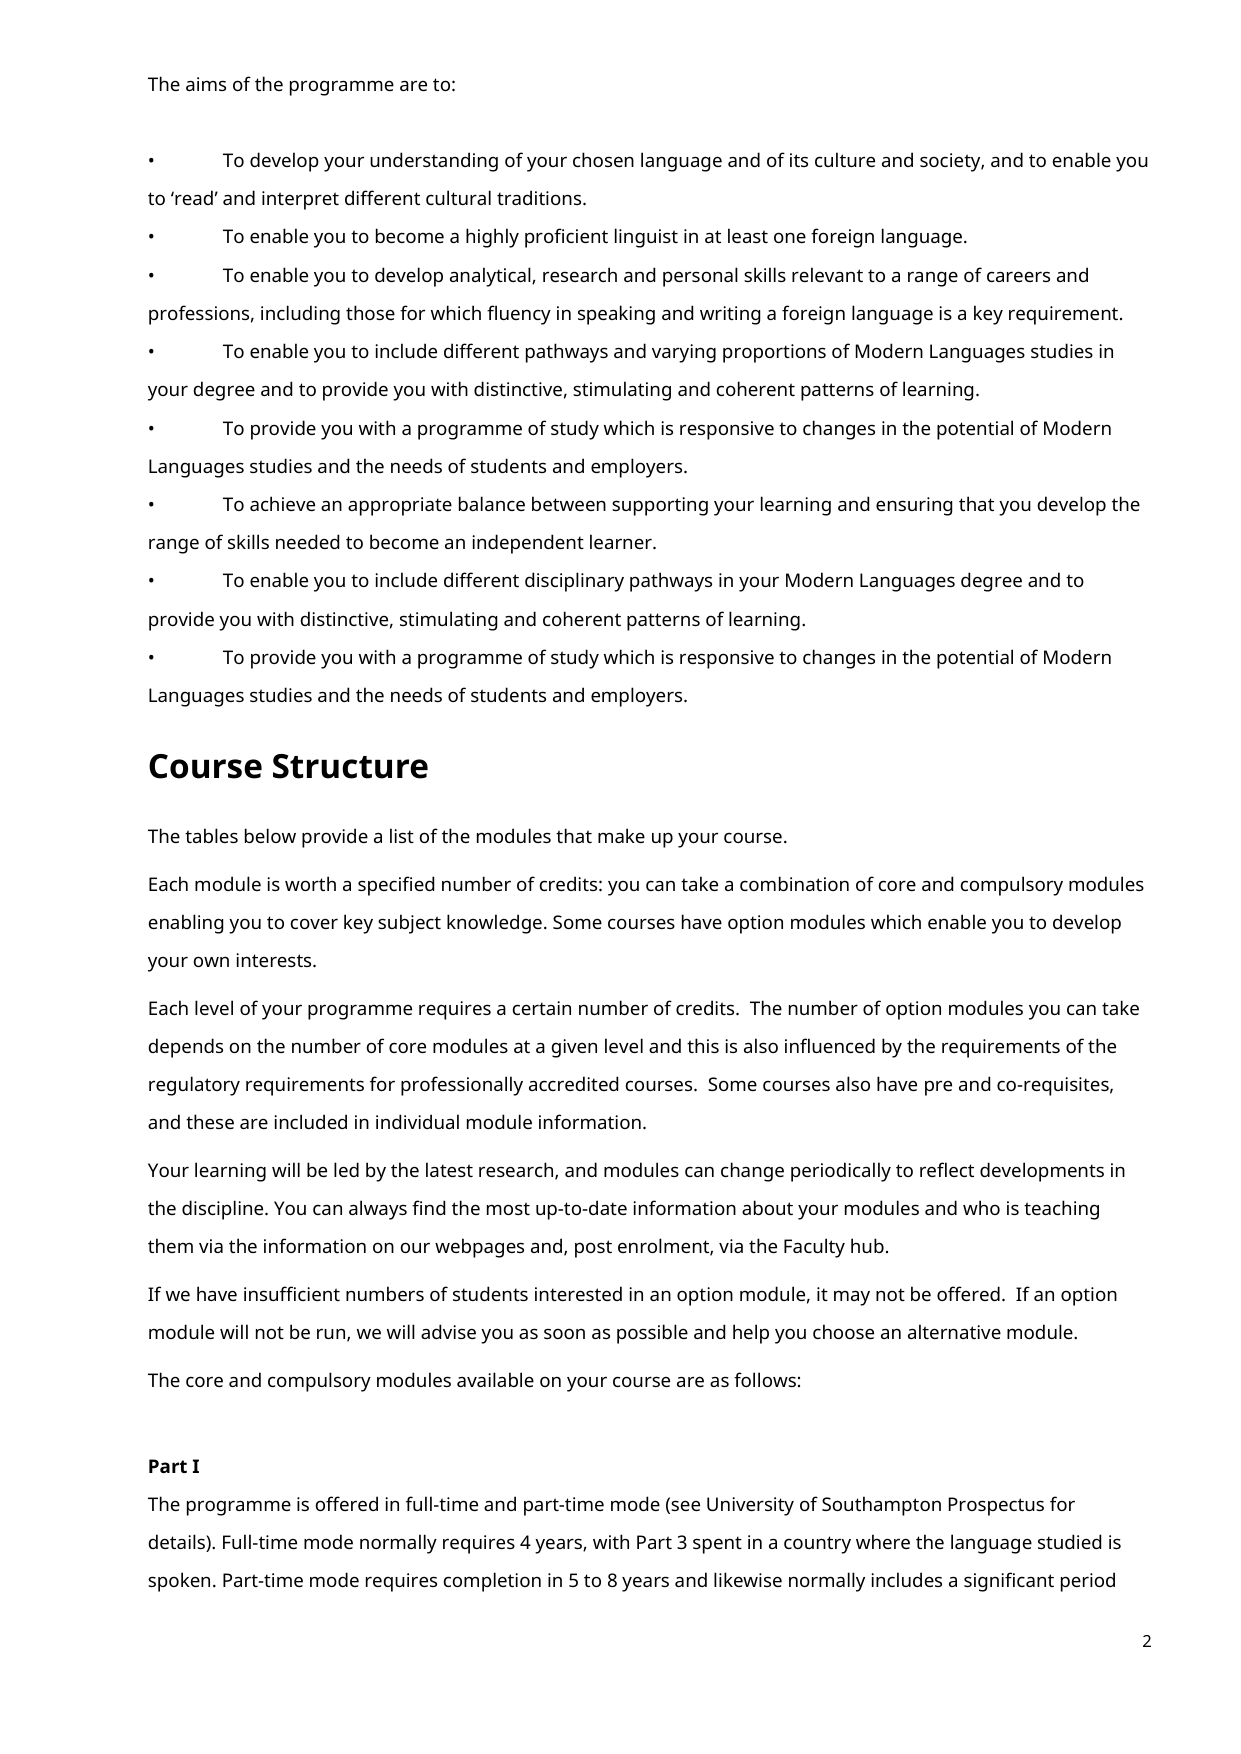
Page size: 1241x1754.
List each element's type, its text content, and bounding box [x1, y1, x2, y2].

text Each level of your programme requires a certain number of credits. The number of option modules you can take depends on the number of core modules at a given level and this is also influenced by the requirements of the regulatory requirements for professionally accredited courses. Some courses also have pre and co-requisites, and these are included in individual module information. [148, 995, 1152, 1135]
text If we have insufficient numbers of students interested in an option module, it may not be offered. If an option module will not be run, we will advise you as soon as possible and help you choose an alternative module. [148, 1281, 1152, 1345]
subtitle Course Structure [148, 743, 1152, 788]
text Your learning will be led by the latest research, and modules can change periodically to reflect developments in the discipline. You can always find the most up-to-date information about your modules and who is teaching them via the information on our webpages and, post enrolment, via the Faculty hub. [148, 1157, 1152, 1259]
table_header Part I The programme is offered in full-time and part-time mode (see University of Southampton Prospectus for details). Full-time mode normally requires 4 years, with Part 3 spent in a country where the language studied is spoken. Part-time mode requires completion in 5 to 8 years and likewise normally includes a significant period [136, 1415, 1152, 1593]
text The aims of the programme are to: • To develop your understanding of your chosen language and of its culture and society, and to enable you to ‘read’ and interpret different cultural traditions. • To enable you to become a highly proficient linguist in at least one foreign language. • To enable you to develop analytical, research and personal skills relevant to a range of careers and professions, including those for which fluency in speaking and writing a foreign language is a key requirement. • To enable you to include different pathways and varying proportions of Modern Languages studies in your degree and to provide you with distinctive, stimulating and coherent patterns of learning. • To provide you with a programme of study which is responsive to changes in the potential of Modern Languages studies and the needs of students and employers. • To achieve an appropriate balance between supporting your learning and ensuring that you develop the range of skills needed to become an independent learner. • To enable you to include different disciplinary pathways in your Modern Languages degree and to provide you with distinctive, stimulating and coherent patterns of learning. • To provide you with a programme of study which is responsive to changes in the potential of Modern Languages studies and the needs of students and employers. [148, 71, 1152, 708]
text The core and compulsory modules available on your course are as follows: [148, 1367, 1152, 1393]
text Each module is worth a specified number of credits: you can take a combination of core and compulsory modules enabling you to cover key subject knowledge. Some courses have option modules which enable you to develop your own interests. [148, 871, 1152, 973]
text The tables below provide a list of the modules that make up your course. [148, 823, 1152, 849]
